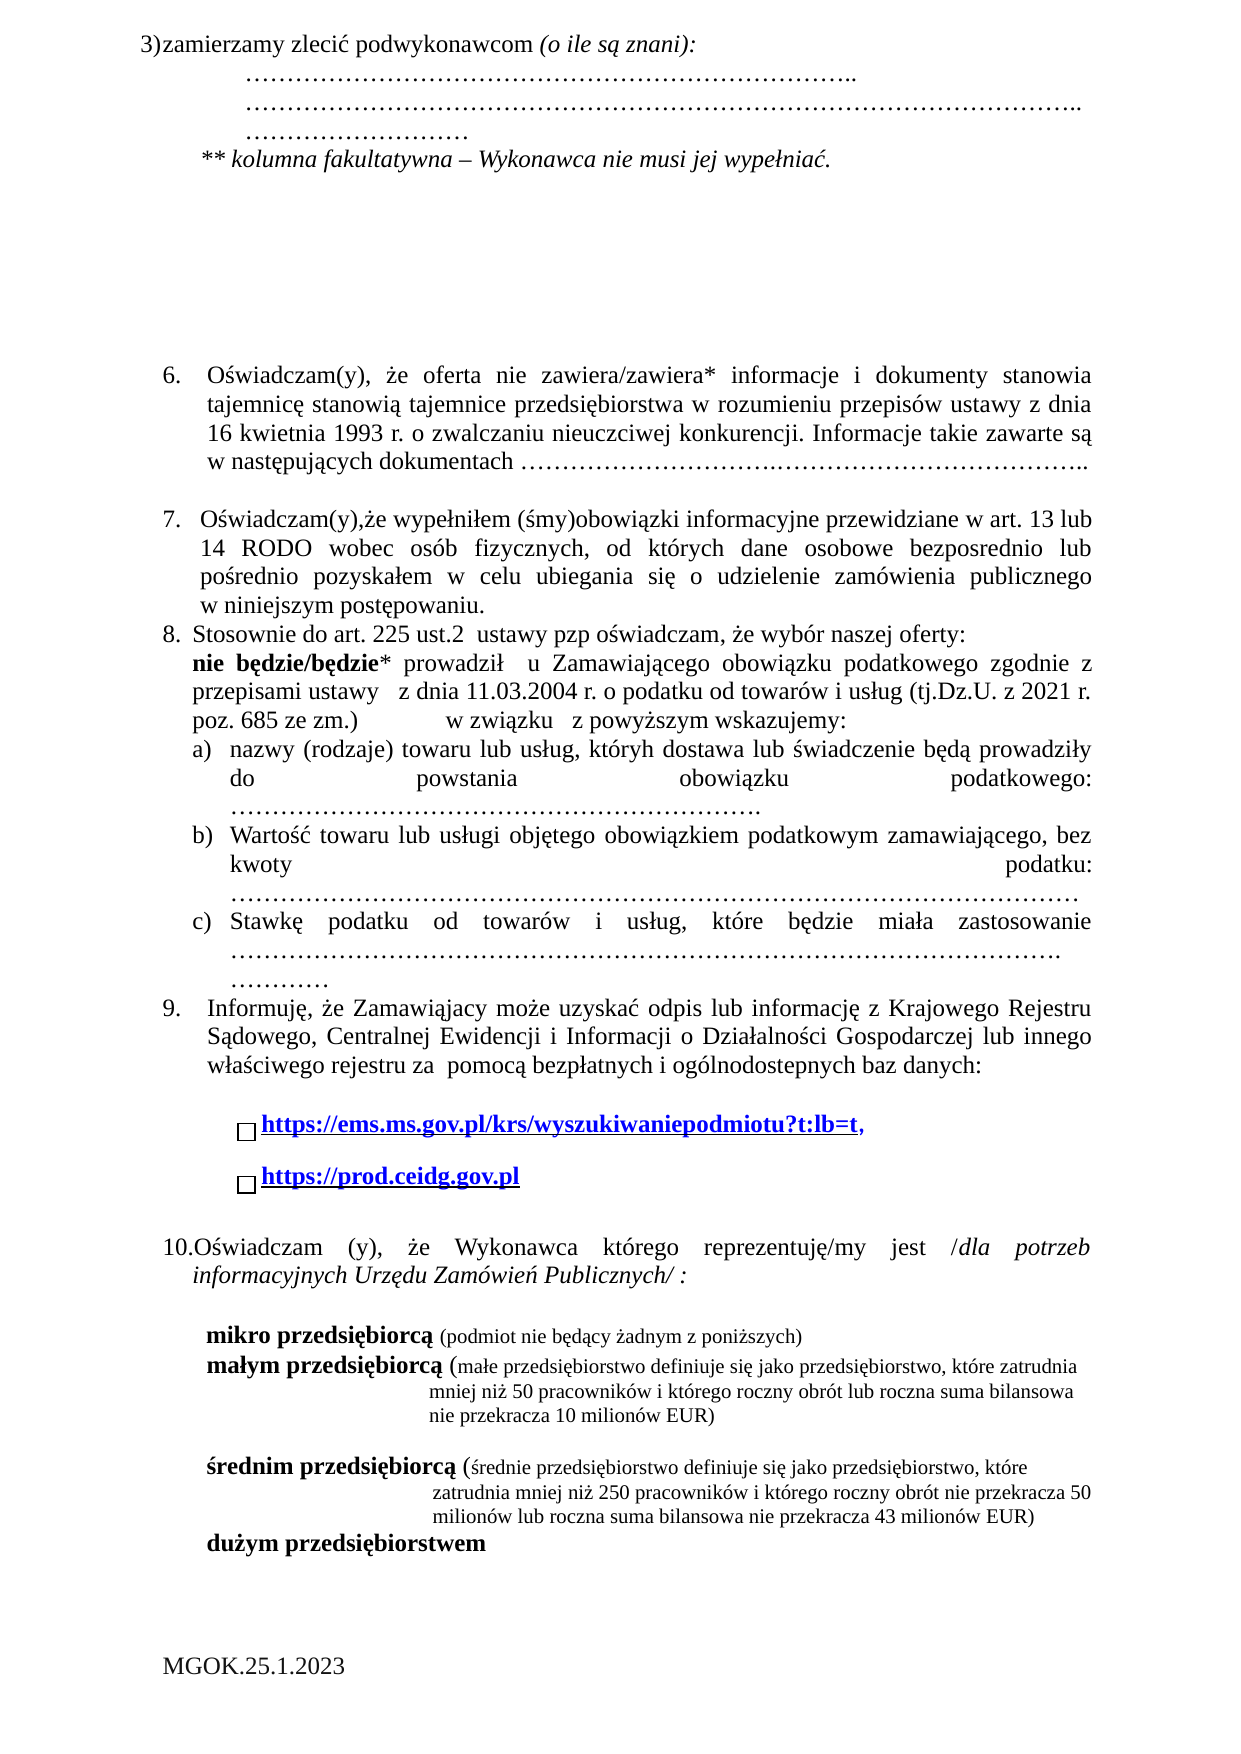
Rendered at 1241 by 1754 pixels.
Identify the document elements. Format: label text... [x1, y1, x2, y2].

text 10.Oświadczam (y), że Wykonawca którego reprezentuję/my jest /dla potrzeb informacyjnych Urzędu Zamówień Publicznych/ : [162, 1232, 1093, 1289]
list Informuję, że Zamawiąjacy może uzyskać odpis lub informację z Krajowego Rejestru Sądowego, Centralnej Ewidencji i Informacji o Działalności Gospodarczej lub innego właściwego rejestru za pomocą bezpłatnych i ogólnodostepnych baz danych: [162, 993, 1093, 1079]
list nazwy (rodzaje) towaru lub usług, któryh dostawa lub świadczenie będą prowadziły do powstania obowiązku podatkowego: ………………………………………………………. [192, 734, 1093, 820]
text https://prod.ceidg.gov.pl [200, 1161, 1093, 1194]
text ** kolumna fakultatywna – Wykonawca nie musi jej wypełniać. [162, 144, 1093, 173]
text https://ems.ms.gov.pl/krs/wyszukiwaniepodmiotu?t:lb=t, [236, 1108, 1093, 1141]
text ………………………………………………………………..………………………………………………………………………………………..……………………… [244, 58, 1093, 144]
list Stawkę podatku od towarów i usług, które będzie miała zastosowanie ……………………………………………………………………………………….………… [192, 906, 1093, 993]
text małym przedsiębiorcą (małe przedsiębiorstwo definiuje się jako przedsiębiorstwo, które zatrudnia mniej niż 50 pracowników i którego roczny obrót lub roczna suma bilansowa nie przekracza 10 milionów EUR) [200, 1350, 1092, 1427]
list Oświadczam(y),że wypełniłem (śmy)obowiązki informacyjne przewidziane w art. 13 lub 14 RODO wobec osób fizycznych, od których dane osobowe bezposrednio lub pośrednio pozyskałem w celu ubiegania się o udzielenie zamówienia publicznego w niniejszym postępowaniu. [162, 504, 1093, 619]
list zamierzamy zlecić podwykonawcom (o ile są znani): [140, 29, 1093, 58]
text dużym przedsiębiorstwem [200, 1528, 1093, 1557]
text mikro przedsiębiorcą (podmiot nie będący żadnym z poniższych) [200, 1320, 1092, 1350]
text nie będzie/będzie* prowadził u Zamawiającego obowiązku podatkowego zgodnie z przepisami ustawy z dnia 11.03.2004 r. o podatku od towarów i usług (tj.Dz.U. z 2021 r. poz. 685 ze zm.) w związku z powyższym wskazujemy: [192, 648, 1093, 734]
list Oświadczam(y), że oferta nie zawiera/zawiera* informacje i dokumenty stanowia tajemnicę stanowią tajemnice przedsiębiorstwa w rozumieniu przepisów ustawy z dnia 16 kwietnia 1993 r. o zwalczaniu nieuczciwej konkurencji. Informacje takie zawarte są w następujących dokumentach ………………………….……………………………….. [162, 360, 1093, 475]
text średnim przedsiębiorcą (średnie przedsiębiorstwo definiuje się jako przedsiębiorstwo, które zatrudnia mniej niż 250 pracowników i którego roczny obrót nie przekracza 50 milionów lub roczna suma bilansowa nie przekracza 43 milionów EUR) [200, 1451, 1092, 1528]
list Wartość towaru lub usługi objętego obowiązkiem podatkowym zamawiającego, bez kwoty podatku:………………………………………………………………………………………… [192, 820, 1093, 906]
list Stosownie do art. 225 ust.2 ustawy pzp oświadczam, że wybór naszej oferty: [162, 619, 1093, 648]
